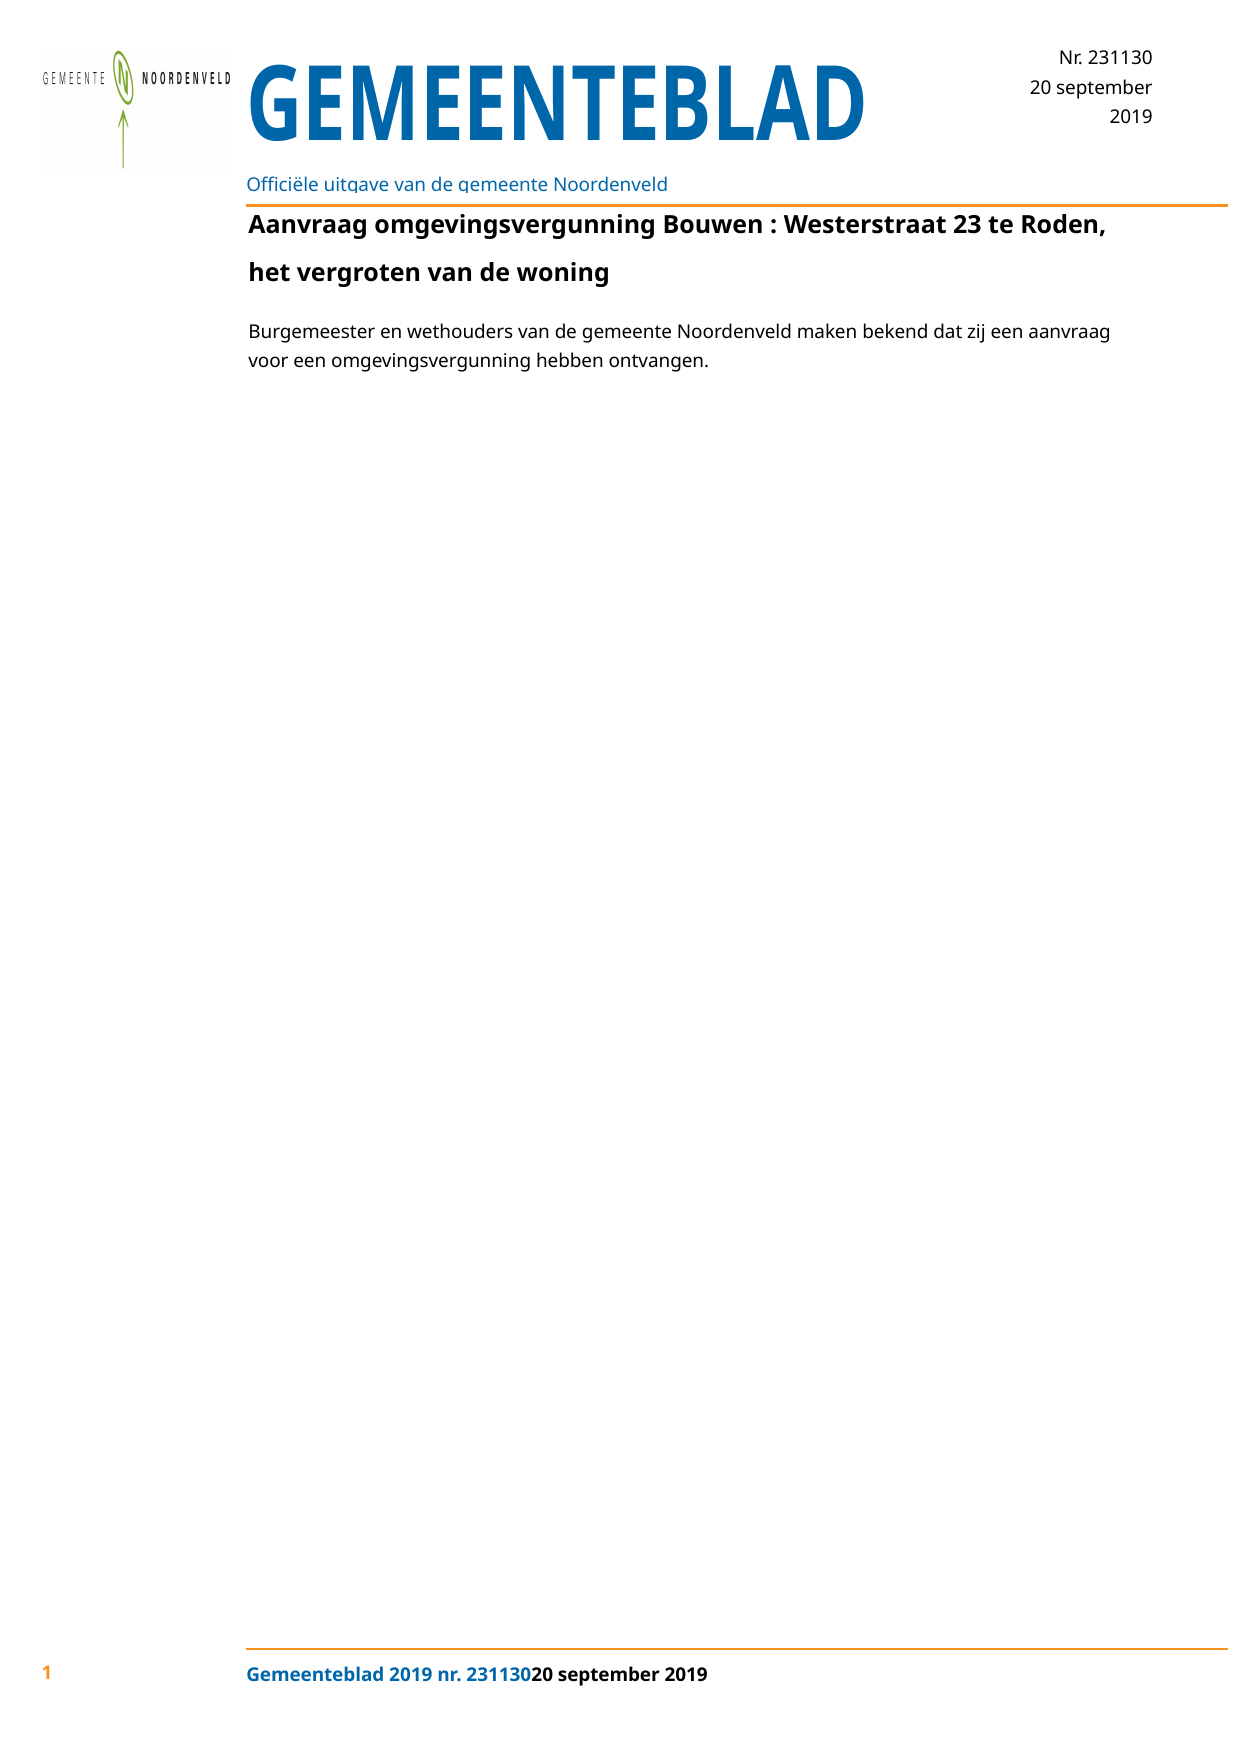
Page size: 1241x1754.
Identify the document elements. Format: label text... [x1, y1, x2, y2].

text Aanvraag omgevingsvergunning Bouwen : Westerstraat 23 te Roden, het vergroten van de woning [248, 207, 1152, 288]
picture [41, 47, 231, 172]
text Burgemeester en wethouders van de gemeente Noordenveld maken bekend dat zij een aanvraag voor een omgevingsvergunning hebben ontvangen. [248, 318, 1152, 373]
